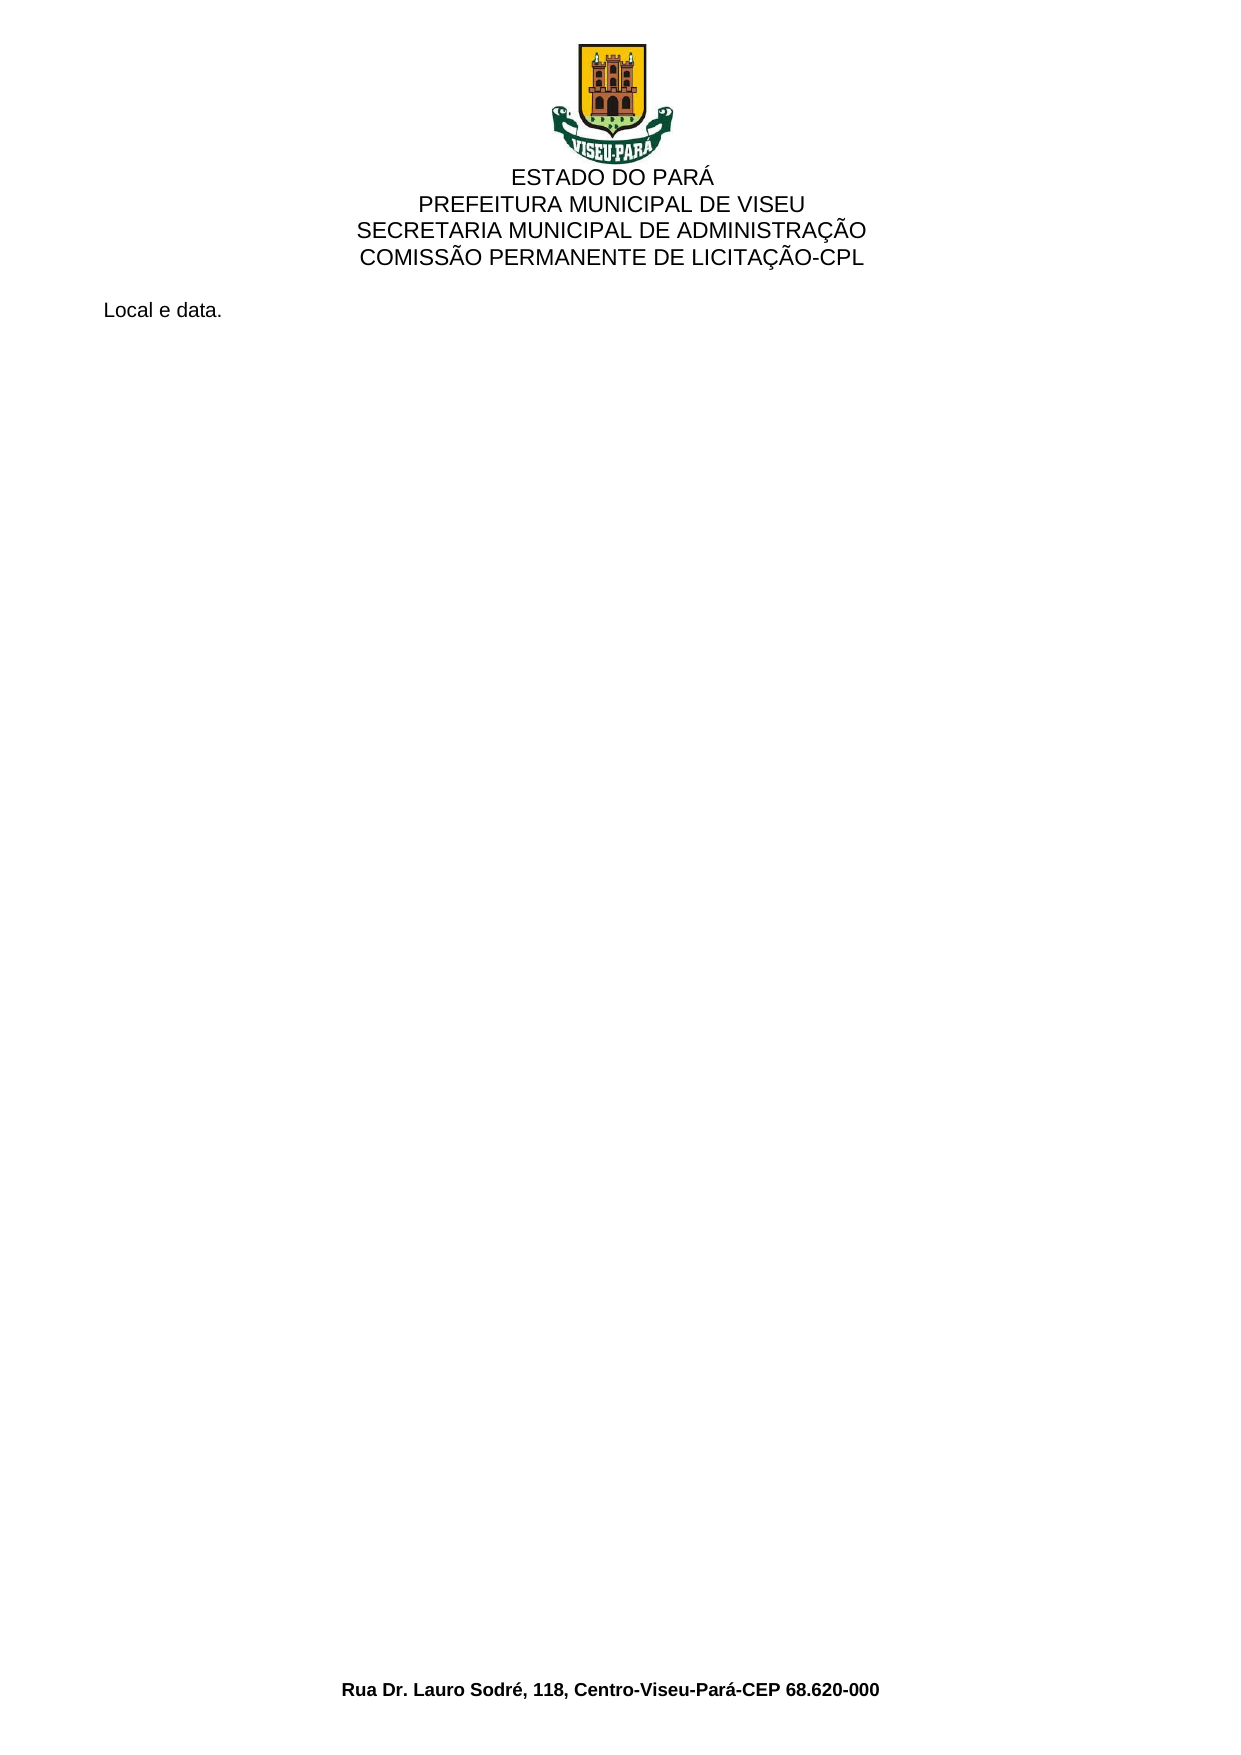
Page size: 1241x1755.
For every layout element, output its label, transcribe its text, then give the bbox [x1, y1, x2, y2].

text Local e data. [103, 298, 432, 322]
